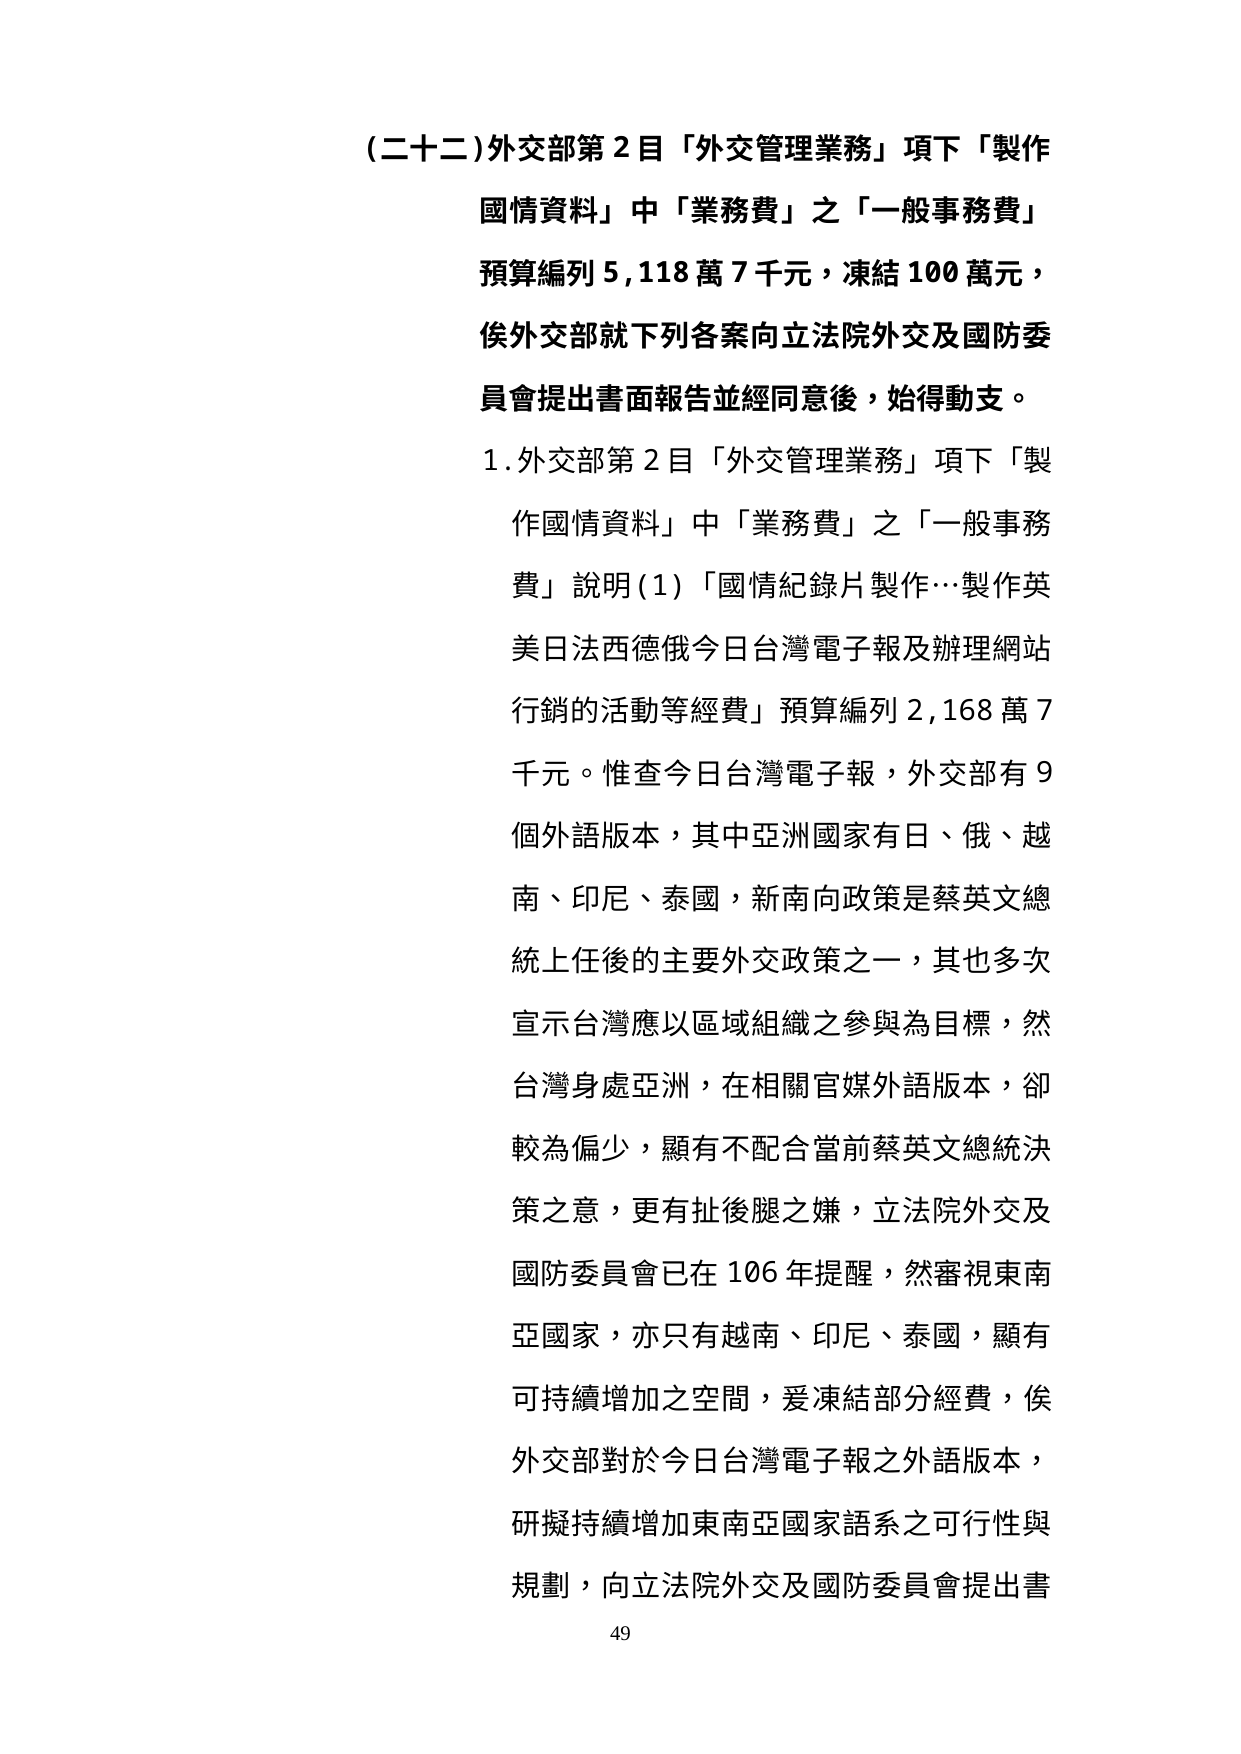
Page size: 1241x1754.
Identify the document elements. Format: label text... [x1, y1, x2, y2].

text (二十二)外交部第2目「外交管理業務」項下「製作國情資料」中「業務費」之「一般事務費」預算編列5,118萬7千元，凍結100萬元，俟外交部就下列各案向立法院外交及國防委員會提出書面報告並經同意後，始得動支。 [362, 105, 1053, 417]
text 1.外交部第2目「外交管理業務」項下「製作國情資料」中「業務費」之「一般事務費」說明(1)「國情紀錄片製作…製作英美日法西德俄今日台灣電子報及辦理網站行銷的活動等經費」預算編列2,168萬7千元。惟查今日台灣電子報，外交部有9個外語版本，其中亞洲國家有日、俄、越南、印尼、泰國，新南向政策是蔡英文總統上任後的主要外交政策之一，其也多次宣示台灣應以區域組織之參與為目標，然台灣身處亞洲，在相關官媒外語版本，卻較為偏少，顯有不配合當前蔡英文總統決策之意，更有扯後腿之嫌，立法院外交及國防委員會已在106年提醒，然審視東南亞國家，亦只有越南、印尼、泰國，顯有可持續增加之空間，爰凍結部分經費，俟外交部對於今日台灣電子報之外語版本，研擬持續增加東南亞國家語系之可行性與規劃，向立法院外交及國防委員會提出書 [482, 417, 1053, 1605]
